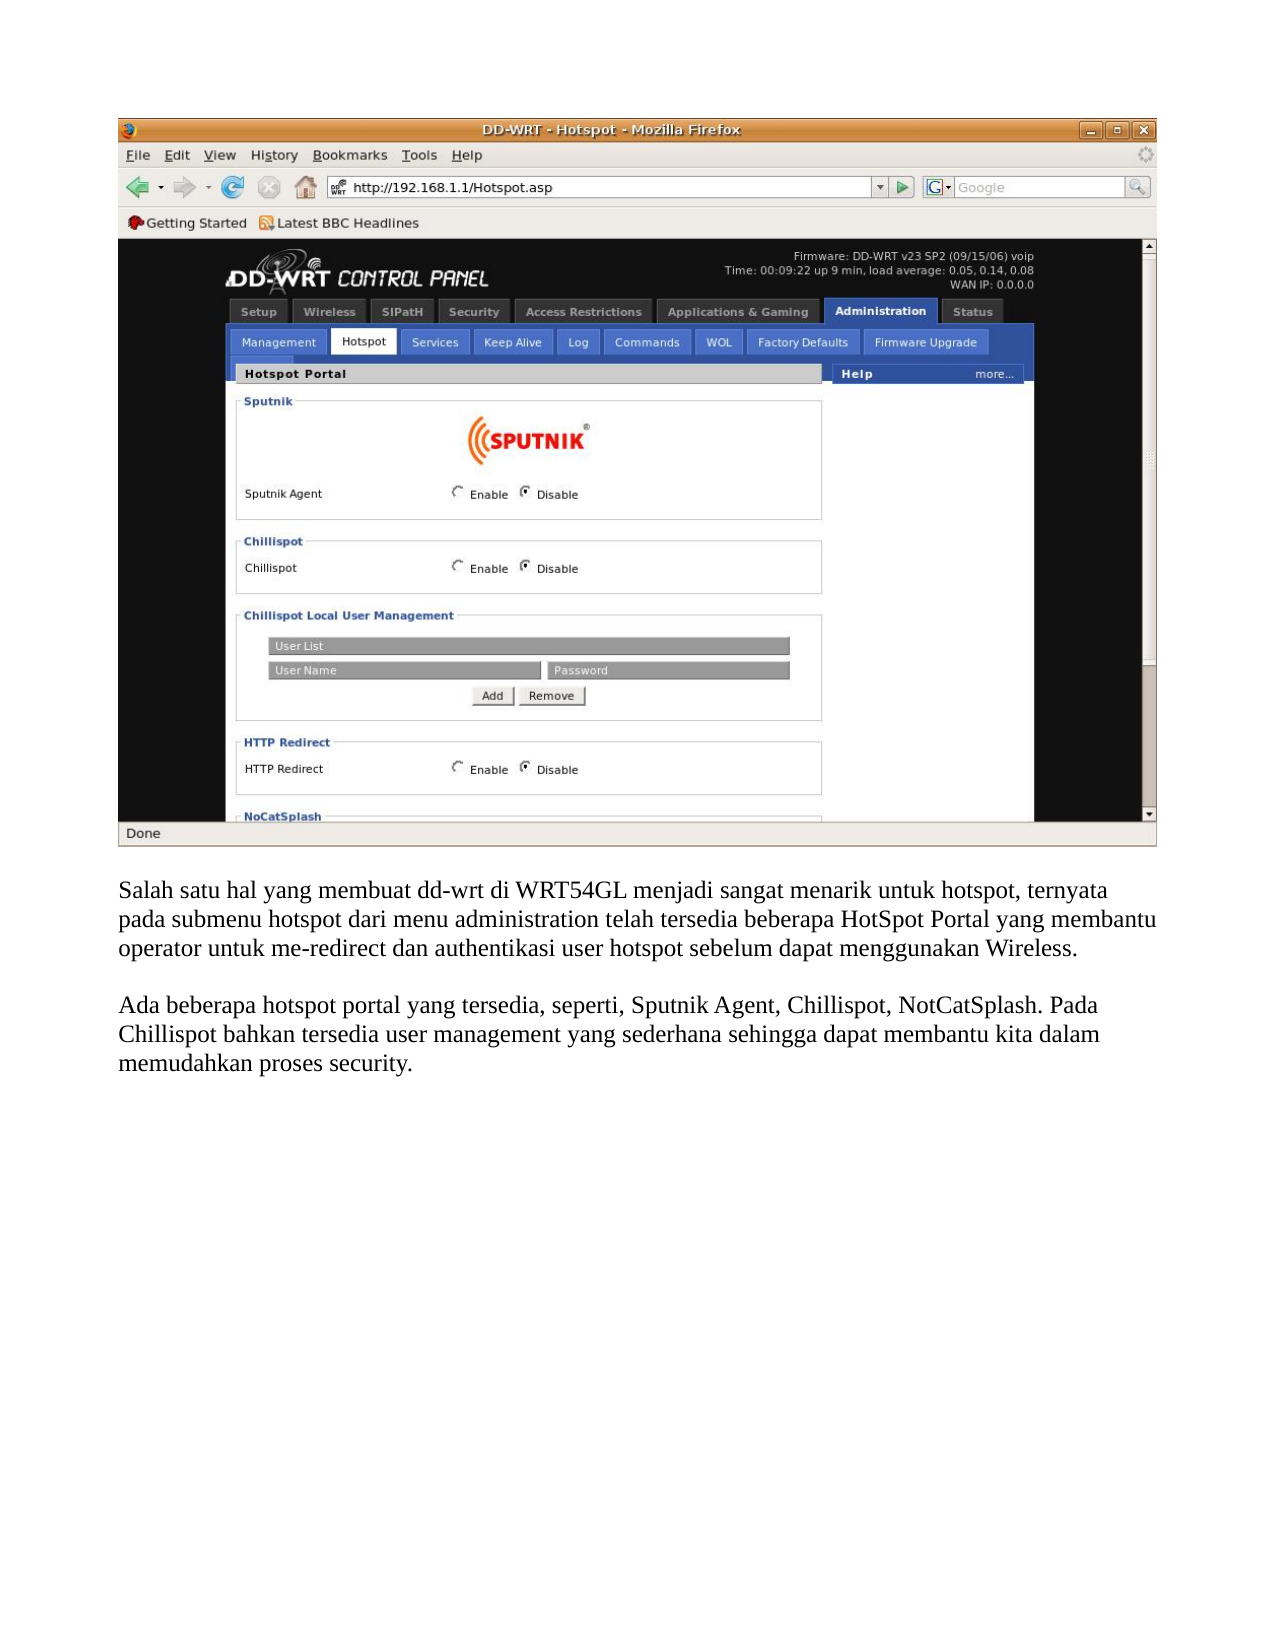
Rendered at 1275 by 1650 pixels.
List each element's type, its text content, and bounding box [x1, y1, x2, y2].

picture [118, 118, 1157, 847]
text Ada beberapa hotspot portal yang tersedia, seperti, Sputnik Agent, Chillispot, NotCatSplash. Pada Chillispot bahkan tersedia user management yang sederhana sehingga dapat membantu kita dalam memudahkan proses security. [118, 961, 1157, 1076]
text Salah satu hal yang membuat dd-wrt di WRT54GL menjadi sangat menarik untuk hotspot, ternyata pada submenu hotspot dari menu administration telah tersedia beberapa HotSpot Portal yang membantu operator untuk me-redirect dan authentikasi user hotspot sebelum dapat menggunakan Wireless. [118, 875, 1157, 961]
